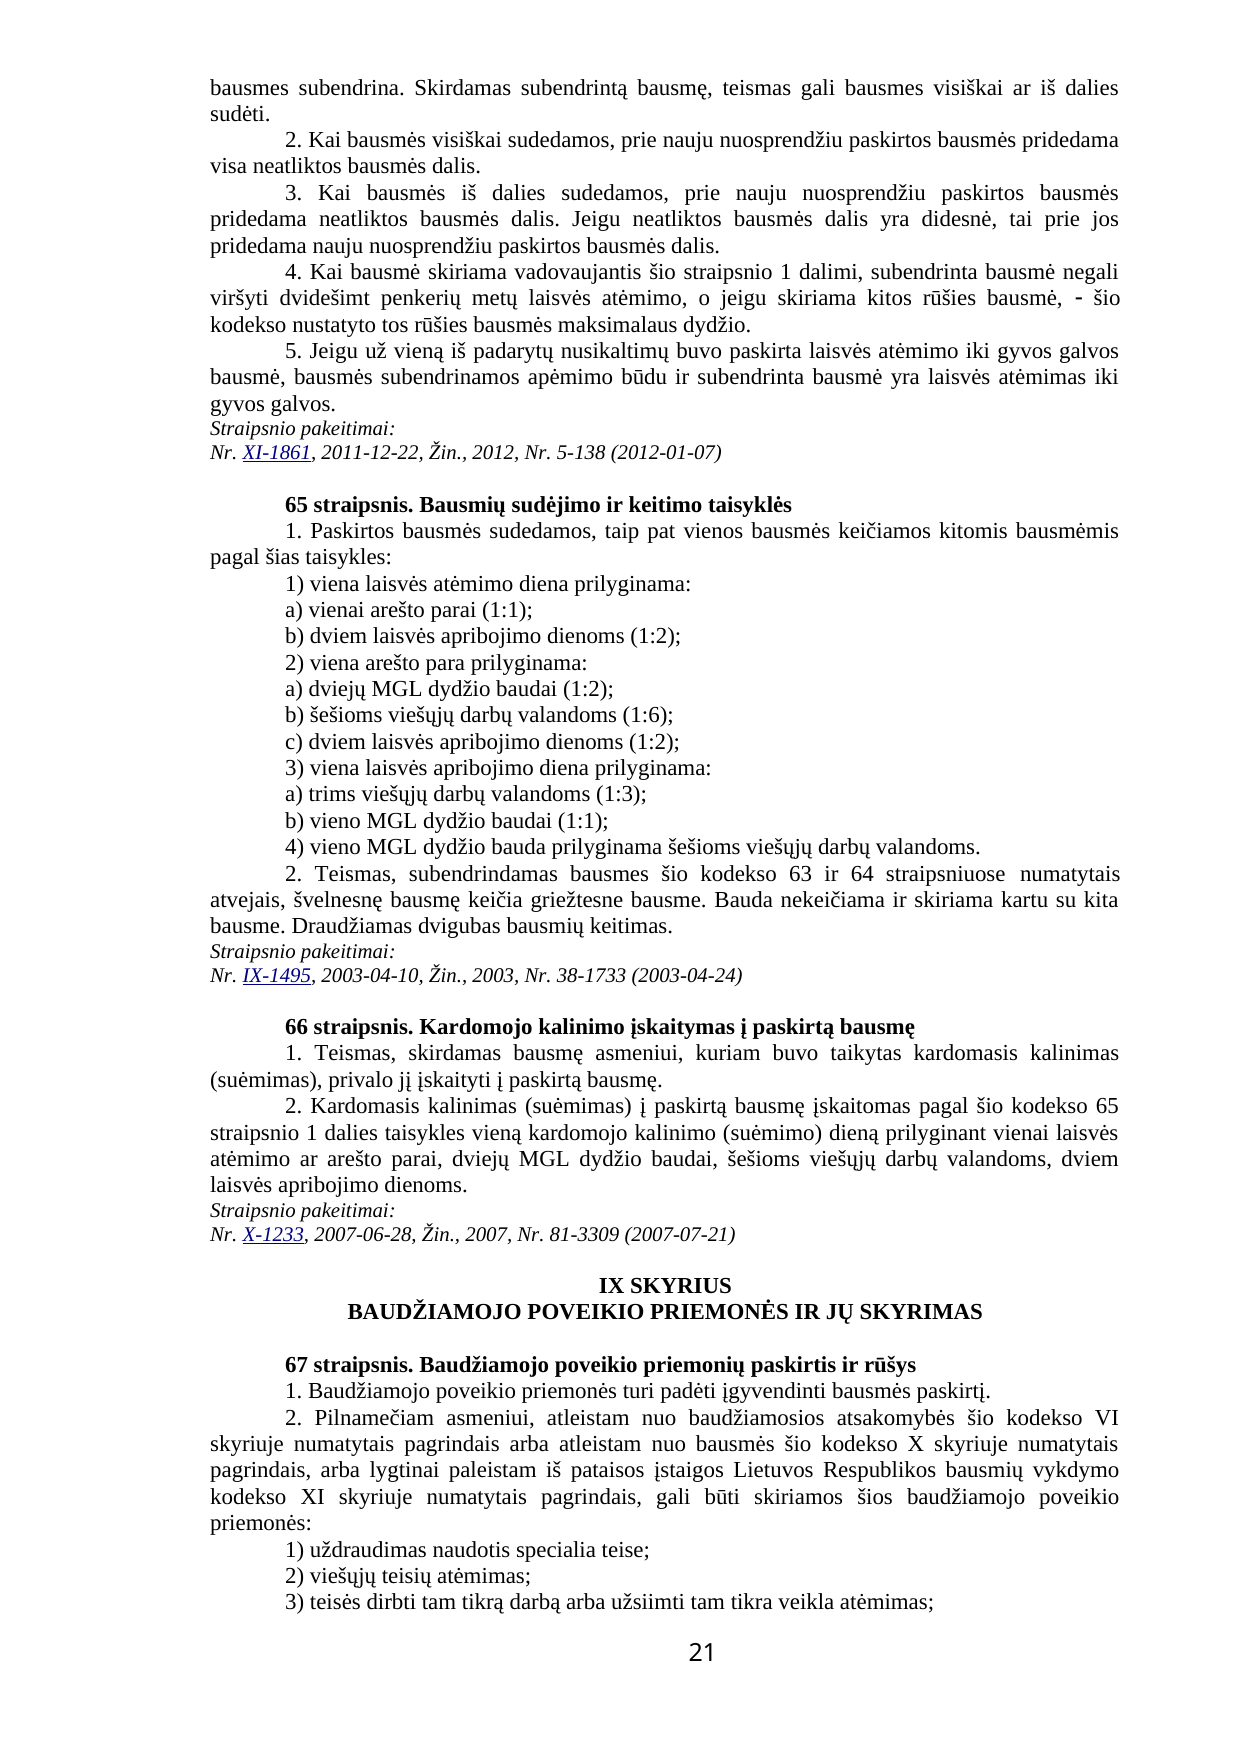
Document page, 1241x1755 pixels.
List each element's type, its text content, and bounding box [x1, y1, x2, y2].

text b) šešioms viešųjų darbų valandoms (1:6); [210, 701, 1120, 728]
text 2) viena arešto para prilyginama: [210, 649, 1120, 675]
text 3) viena laisvės apribojimo diena prilyginama: [210, 754, 1120, 781]
text 4) vieno MGL dydžio bauda prilyginama šešioms viešųjų darbų valandoms. [210, 833, 1120, 859]
text 3. Kai bausmės iš dalies sudedamos, prie nauju nuosprendžiu paskirtos bausmės pridedama neatliktos bausmės dalis. Jeigu neatliktos bausmės dalis yra didesnė, tai prie jos pridedama nauju nuosprendžiu paskirtos bausmės dalis. [210, 179, 1120, 258]
text 4. Kai bausmė skiriama vadovaujantis šio straipsnio 1 dalimi, subendrinta bausmė negali viršyti dvidešimt penkerių metų laisvės atėmimo, o jeigu skiriama kitos rūšies bausmė,  šio kodekso nustatyto tos rūšies bausmės maksimalaus dydžio. [210, 258, 1120, 337]
subtitle IX SKYRIUS [210, 1272, 1120, 1298]
text Nr. X-1233, 2007-06-28, Žin., 2007, Nr. 81-3309 (2007-07-21) [210, 1222, 1120, 1246]
text 66 straipsnis. Kardomojo kalinimo įskaitymas į paskirtą bausmę [210, 1013, 1120, 1039]
text 1) uždraudimas naudotis specialia teise; [210, 1536, 1120, 1562]
text 1) viena laisvės atėmimo diena prilyginama: [210, 570, 1120, 596]
text Straipsnio pakeitimai: [210, 416, 1120, 440]
text 65 straipsnis. Bausmių sudėjimo ir keitimo taisyklės [210, 491, 1120, 517]
text 5. Jeigu už vieną iš padarytų nusikaltimų buvo paskirta laisvės atėmimo iki gyvos galvos bausmė, bausmės subendrinamos apėmimo būdu ir subendrinta bausmė yra laisvės atėmimas iki gyvos galvos. [210, 337, 1120, 416]
text 3) teisės dirbti tam tikrą darbą arba užsiimti tam tikra veikla atėmimas; [210, 1588, 1120, 1615]
text 1. Teismas, skirdamas bausmę asmeniui, kuriam buvo taikytas kardomasis kalinimas (suėmimas), privalo jį įskaityti į paskirtą bausmę. [210, 1039, 1120, 1092]
text 2. Pilnamečiam asmeniui, atleistam nuo baudžiamosios atsakomybės šio kodekso VI skyriuje numatytais pagrindais arba atleistam nuo bausmės šio kodekso X skyriuje numatytais pagrindais, arba lygtinai paleistam iš pataisos įstaigos Lietuvos Respublikos bausmių vykdymo kodekso XI skyriuje numatytais pagrindais, gali būti skiriamos šios baudžiamojo poveikio priemonės: [210, 1404, 1120, 1536]
text a) dviejų MGL dydžio baudai (1:2); [210, 675, 1120, 701]
text 1. Baudžiamojo poveikio priemonės turi padėti įgyvendinti bausmės paskirtį. [210, 1377, 1120, 1404]
text Straipsnio pakeitimai: [210, 939, 1120, 963]
text a) trims viešųjų darbų valandoms (1:3); [210, 781, 1120, 807]
text 2. Kai bausmės visiškai sudedamos, prie nauju nuosprendžiu paskirtos bausmės pridedama visa neatliktos bausmės dalis. [210, 126, 1120, 179]
text 1. Paskirtos bausmės sudedamos, taip pat vienos bausmės keičiamos kitomis bausmėmis pagal šias taisykles: [210, 517, 1120, 570]
text b) dviem laisvės apribojimo dienoms (1:2); [210, 622, 1120, 649]
text 2) viešųjų teisių atėmimas; [210, 1562, 1120, 1588]
text bausmes subendrina. Skirdamas subendrintą bausmę, teismas gali bausmes visiškai ar iš dalies sudėti. [210, 73, 1120, 126]
text c) dviem laisvės apribojimo dienoms (1:2); [210, 728, 1120, 754]
text 2. Teismas, subendrindamas bausmes šio kodekso 63 ir 64 straipsniuose numatytais atvejais, švelnesnę bausmę keičia griežtesne bausme. Bauda nekeičiama ir skiriama kartu su kita bausme. Draudžiamas dvigubas bausmių keitimas. [210, 859, 1120, 939]
text 2. Kardomasis kalinimas (suėmimas) į paskirtą bausmę įskaitomas pagal šio kodekso 65 straipsnio 1 dalies taisykles vieną kardomojo kalinimo (suėmimo) dieną prilyginant vienai laisvės atėmimo ar arešto parai, dviejų MGL dydžio baudai, šešioms viešųjų darbų valandoms, dviem laisvės apribojimo dienoms. [210, 1092, 1120, 1198]
text Straipsnio pakeitimai: [210, 1198, 1120, 1222]
text a) vienai arešto parai (1:1); [210, 596, 1120, 622]
text BAUDŽIAMOJO POVEIKIO PRIEMONĖS IR JŲ SKYRIMAS [210, 1298, 1120, 1325]
text 67 straipsnis. Baudžiamojo poveikio priemonių paskirtis ir rūšys [210, 1351, 1120, 1377]
text Nr. IX-1495, 2003-04-10, Žin., 2003, Nr. 38-1733 (2003-04-24) [210, 963, 1120, 987]
text b) vieno MGL dydžio baudai (1:1); [210, 807, 1120, 833]
text Nr. XI-1861, 2011-12-22, Žin., 2012, Nr. 5-138 (2012-01-07) [210, 440, 1120, 464]
